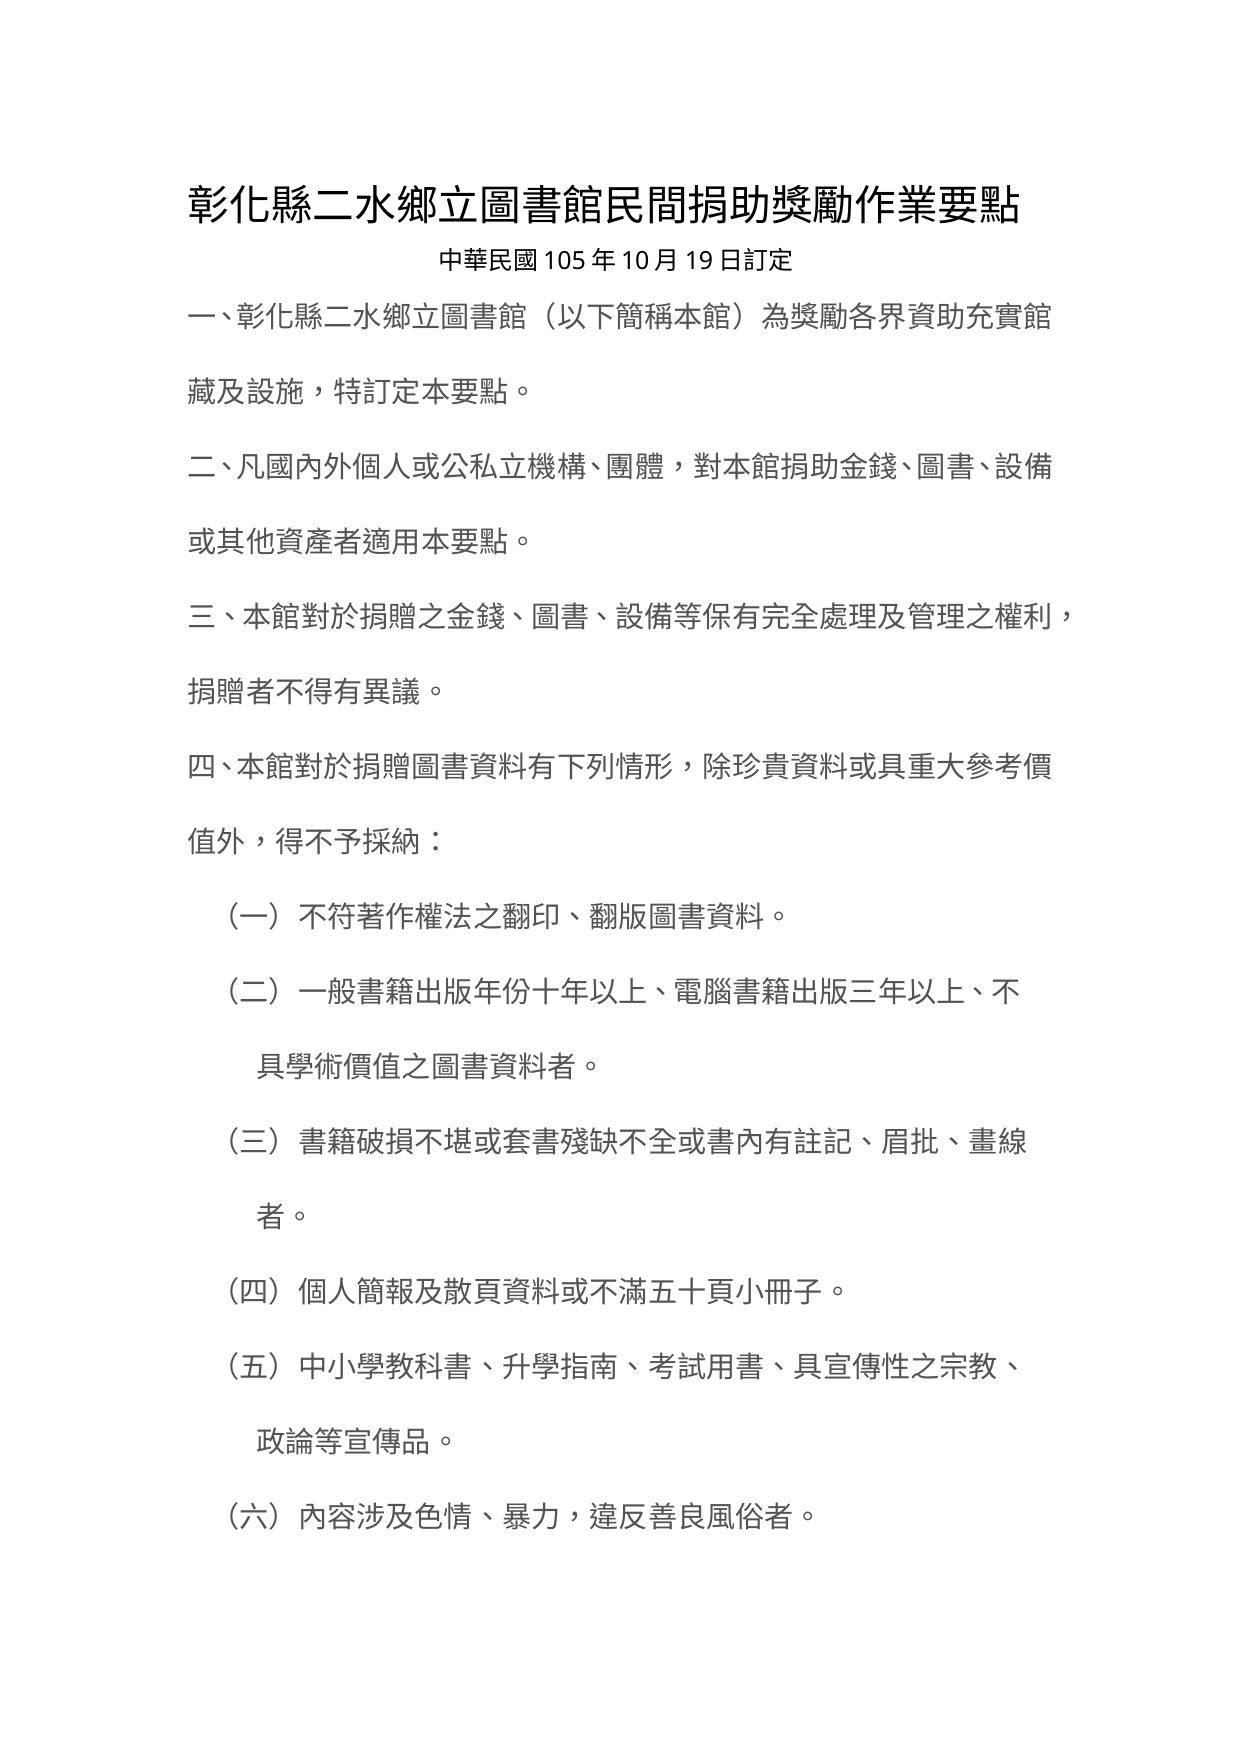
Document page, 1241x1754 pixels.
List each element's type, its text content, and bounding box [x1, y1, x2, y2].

text 者。 （四）個人簡報及散頁資料或不滿五十頁小冊子。 （五）中小學教科書、升學指南、考試用書、具宣傳性之宗教、 [187, 1177, 1053, 1402]
text 具學術價值之圖書資料者。 （三）書籍破損不堪或套書殘缺不全或書內有註記、眉批、畫線 [187, 1027, 1053, 1177]
text 彰化縣二水鄉立圖書館民間捐助獎勵作業要點 [187, 164, 1053, 239]
text 一、彰化縣二水鄉立圖書館（以下簡稱本館）為獎勵各界資助充實館藏及設施，特訂定本要點。 二、凡國內外個人或公私立機構、團體，對本館捐助金錢、圖書、設備或其他資產者適用本要點。 三、本館對於捐贈之金錢、圖書、設備等保有完全處理及管理之權利，捐贈者不得有異議。 四、本館對於捐贈圖書資料有下列情形，除珍貴資料或具重大參考價 [187, 277, 1053, 802]
text 值外，得不予採納： （一）不符著作權法之翻印、翻版圖書資料。 （二）一般書籍出版年份十年以上、電腦書籍出版三年以上、不 [187, 802, 1053, 1027]
text 政論等宣傳品。 （六）內容涉及色情、暴力，違反善良風俗者。 [187, 1402, 1053, 1589]
text 中華民國105年10月19日訂定 [187, 239, 1053, 277]
